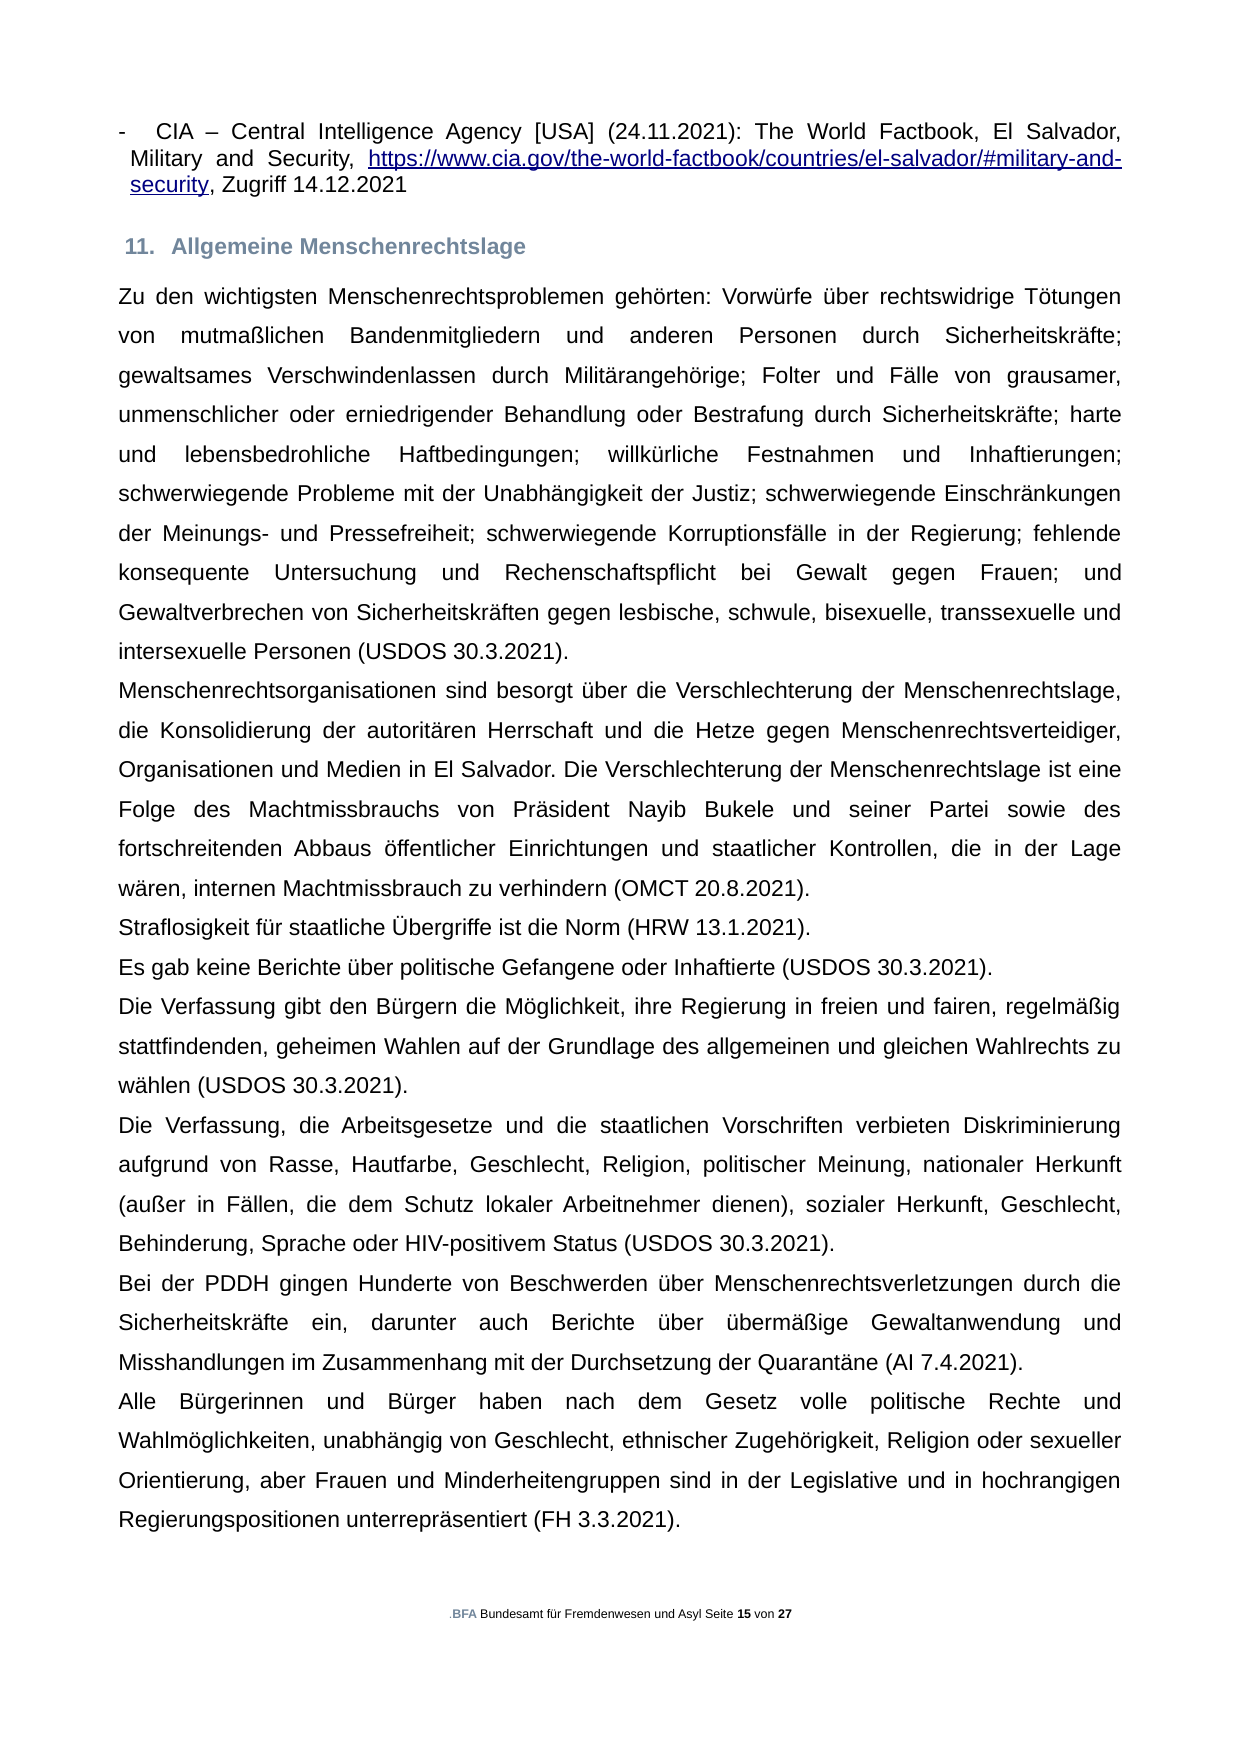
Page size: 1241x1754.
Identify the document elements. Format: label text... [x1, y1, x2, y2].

text Es gab keine Berichte über politische Gefangene oder Inhaftierte (USDOS 30.3.2021). [118, 954, 1122, 980]
text Bei der PDDH gingen Hunderte von Beschwerden über Menschenrechtsverletzungen durch die Sicherheitskräfte ein, darunter auch Berichte über übermäßige Gewaltanwendung und Misshandlungen im Zusammenhang mit der Durchsetzung der Quarantäne (AI 7.4.2021). [118, 1269, 1122, 1375]
subtitle Allgemeine Menschenrechtslage [118, 233, 1112, 259]
text Alle Bürgerinnen und Bürger haben nach dem Gesetz volle politische Rechte und Wahlmöglichkeiten, unabhängig von Geschlecht, ethnischer Zugehörigkeit, Religion oder sexueller Orientierung, aber Frauen und Minderheitengruppen sind in der Legislative und in hochrangigen Regierungspositionen unterrepräsentiert (FH 3.3.2021). [118, 1388, 1122, 1533]
text Menschenrechtsorganisationen sind besorgt über die Verschlechterung der Menschenrechtslage, die Konsolidierung der autoritären Herrschaft und die Hetze gegen Menschenrechtsverteidiger, Organisationen und Medien in El Salvador. Die Verschlechterung der Menschenrechtslage ist eine Folge des Machtmissbrauchs von Präsident Nayib Bukele und seiner Partei sowie des fortschreitenden Abbaus öffentlicher Einrichtungen und staatlicher Kontrollen, die in der Lage wären, internen Machtmissbrauch zu verhindern (OMCT 20.8.2021). [118, 677, 1122, 901]
list CIA – Central Intelligence Agency [USA] (24.11.2021): The World Factbook, El Salvador, Military and Security, https://www.cia.gov/the-world-factbook/countries/el-salvador/#military-and-security, Zugriff 14.12.2021 [118, 118, 1122, 197]
text Die Verfassung, die Arbeitsgesetze und die staatlichen Vorschriften verbieten Diskriminierung aufgrund von Rasse, Hautfarbe, Geschlecht, Religion, politischer Meinung, nationaler Herkunft (außer in Fällen, die dem Schutz lokaler Arbeitnehmer dienen), sozialer Herkunft, Geschlecht, Behinderung, Sprache oder HIV-positivem Status (USDOS 30.3.2021). [118, 1112, 1122, 1256]
text Straflosigkeit für staatliche Übergriffe ist die Norm (HRW 13.1.2021). [118, 914, 1122, 941]
text Die Verfassung gibt den Bürgern die Möglichkeit, ihre Regierung in freien und fairen, regelmäßig stattfindenden, geheimen Wahlen auf der Grundlage des allgemeinen und gleichen Wahlrechts zu wählen (USDOS 30.3.2021). [118, 993, 1122, 1098]
text Zu den wichtigsten Menschenrechtsproblemen gehörten: Vorwürfe über rechtswidrige Tötungen von mutmaßlichen Bandenmitgliedern und anderen Personen durch Sicherheitskräfte; gewaltsames Verschwindenlassen durch Militärangehörige; Folter und Fälle von grausamer, unmenschlicher oder erniedrigender Behandlung oder Bestrafung durch Sicherheitskräfte; harte und lebensbedrohliche Haftbedingungen; willkürliche Festnahmen und Inhaftierungen; schwerwiegende Probleme mit der Unabhängigkeit der Justiz; schwerwiegende Einschränkungen der Meinungs- und Pressefreiheit; schwerwiegende Korruptionsfälle in der Regierung; fehlende konsequente Untersuchung und Rechenschaftspflicht bei Gewalt gegen Frauen; und Gewaltverbrechen von Sicherheitskräften gegen lesbische, schwule, bisexuelle, transsexuelle und intersexuelle Personen (USDOS 30.3.2021). [118, 283, 1122, 664]
